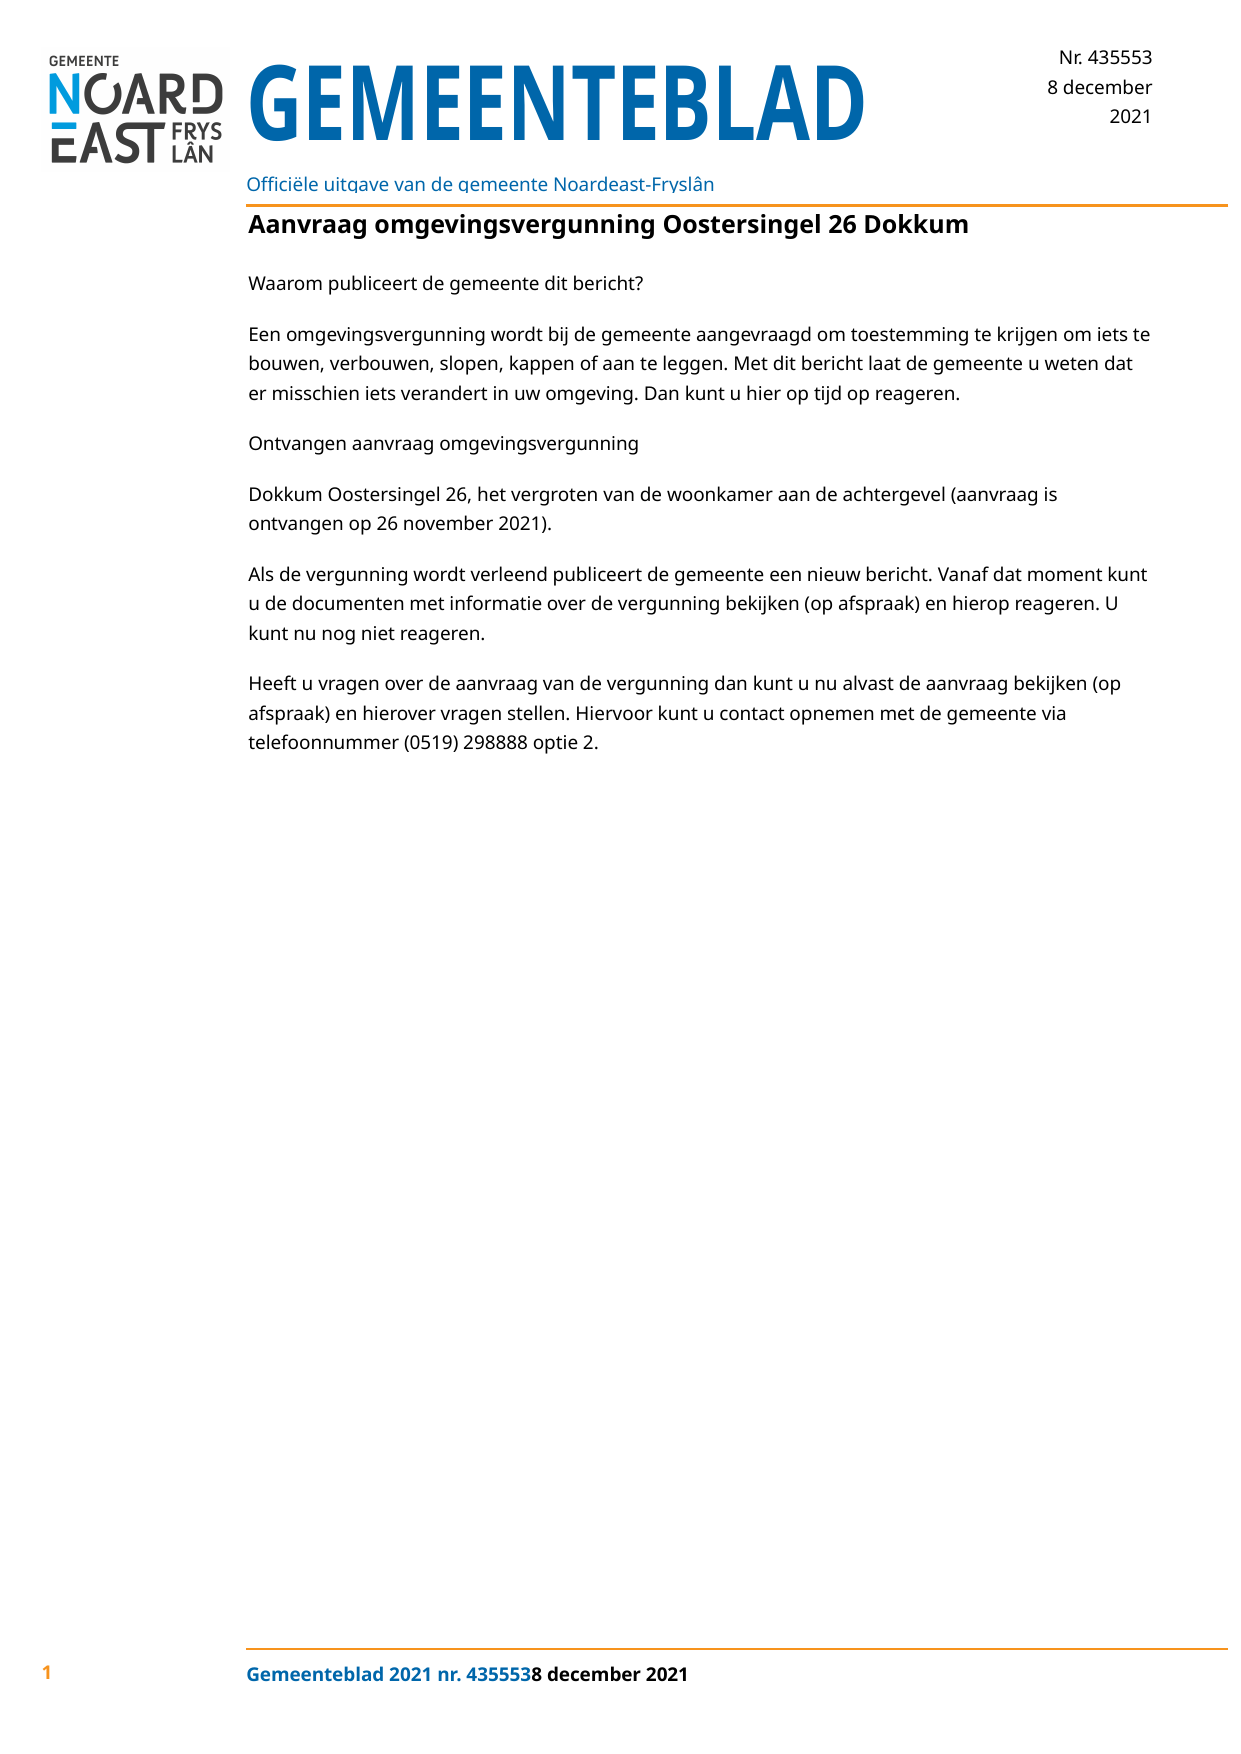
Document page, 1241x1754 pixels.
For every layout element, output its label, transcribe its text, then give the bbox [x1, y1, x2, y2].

text Waarom publiceert de gemeente dit bericht? [248, 270, 1152, 296]
picture [41, 47, 231, 172]
text Ontvangen aanvraag omgevingsvergunning [248, 430, 1152, 456]
text Heeft u vragen over de aanvraag van de vergunning dan kunt u nu alvast de aanvraag bekijken (op afspraak) en hierover vragen stellen. Hiervoor kunt u contact opnemen met de gemeente via telefoonnummer (0519) 298888 optie 2. [248, 670, 1152, 755]
text Als de vergunning wordt verleend publiceert de gemeente een nieuw bericht. Vanaf dat moment kunt u de documenten met informatie over de vergunning bekijken (op afspraak) en hierop reageren. U kunt nu nog niet reageren. [248, 561, 1152, 646]
text Dokkum Oostersingel 26, het vergroten van de woonkamer aan de achtergevel (aanvraag is ontvangen op 26 november 2021). [248, 481, 1152, 536]
text Aanvraag omgevingsvergunning Oostersingel 26 Dokkum [248, 207, 1152, 241]
text Een omgevingsvergunning wordt bij de gemeente aangevraagd om toestemming te krijgen om iets te bouwen, verbouwen, slopen, kappen of aan te leggen. Met dit bericht laat de gemeente u weten dat er misschien iets verandert in uw omgeving. Dan kunt u hier op tijd op reageren. [248, 321, 1152, 406]
